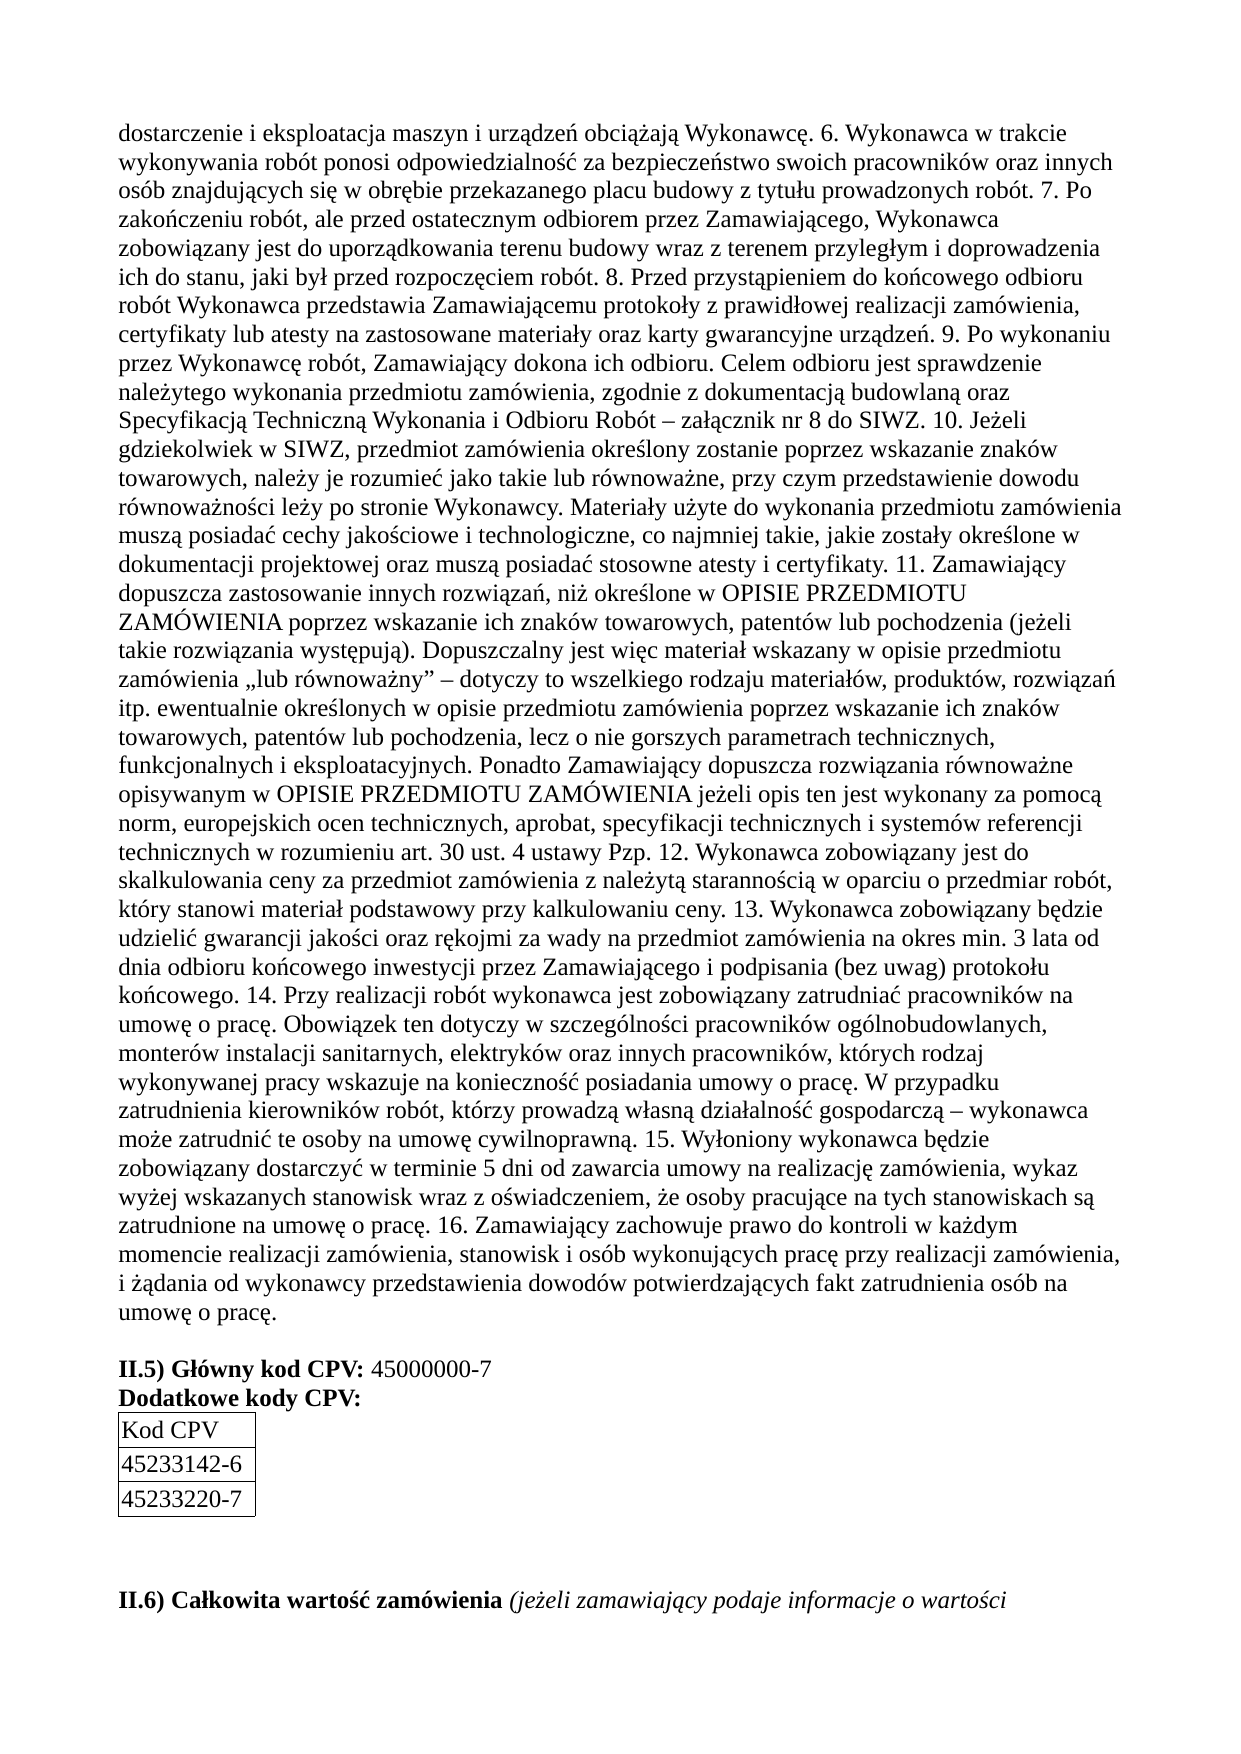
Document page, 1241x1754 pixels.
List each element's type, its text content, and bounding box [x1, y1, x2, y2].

table_cell 45233142-6 [119, 1448, 255, 1481]
table_header Kod CPV [119, 1413, 255, 1447]
text dostarczenie i eksploatacja maszyn i urządzeń obciążają Wykonawcę. 6. Wykonawca w trakcie wykonywania robót ponosi odpowiedzialność za bezpieczeństwo swoich pracowników oraz innych osób znajdujących się w obrębie przekazanego placu budowy z tytułu prowadzonych robót. 7. Po zakończeniu robót, ale przed ostatecznym odbiorem przez Zamawiającego, Wykonawca zobowiązany jest do uporządkowania terenu budowy wraz z terenem przyległym i doprowadzenia ich do stanu, jaki był przed rozpoczęciem robót. 8. Przed przystąpieniem do końcowego odbioru robót Wykonawca przedstawia Zamawiającemu protokoły z prawidłowej realizacji zamówienia, certyfikaty lub atesty na zastosowane materiały oraz karty gwarancyjne urządzeń. 9. Po wykonaniu przez Wykonawcę robót, Zamawiający dokona ich odbioru. Celem odbioru jest sprawdzenie należytego wykonania przedmiotu zamówienia, zgodnie z dokumentacją budowlaną oraz Specyfikacją Techniczną Wykonania i Odbioru Robót – załącznik nr 8 do SIWZ. 10. Jeżeli gdziekolwiek w SIWZ, przedmiot zamówienia określony zostanie poprzez wskazanie znaków towarowych, należy je rozumieć jako takie lub równoważne, przy czym przedstawienie dowodu równoważności leży po stronie Wykonawcy. Materiały użyte do wykonania przedmiotu zamówienia muszą posiadać cechy jakościowe i technologiczne, co najmniej takie, jakie zostały określone w dokumentacji projektowej oraz muszą posiadać stosowne atesty i certyfikaty. 11. Zamawiający dopuszcza zastosowanie innych rozwiązań, niż określone w OPISIE PRZEDMIOTU ZAMÓWIENIA poprzez wskazanie ich znaków towarowych, patentów lub pochodzenia (jeżeli takie rozwiązania występują). Dopuszczalny jest więc materiał wskazany w opisie przedmiotu zamówienia „lub równoważny” – dotyczy to wszelkiego rodzaju materiałów, produktów, rozwiązań itp. ewentualnie określonych w opisie przedmiotu zamówienia poprzez wskazanie ich znaków towarowych, patentów lub pochodzenia, lecz o nie gorszych parametrach technicznych, funkcjonalnych i eksploatacyjnych. Ponadto Zamawiający dopuszcza rozwiązania równoważne opisywanym w OPISIE PRZEDMIOTU ZAMÓWIENIA jeżeli opis ten jest wykonany za pomocą norm, europejskich ocen technicznych, aprobat, specyfikacji technicznych i systemów referencji technicznych w rozumieniu art. 30 ust. 4 ustawy Pzp. 12. Wykonawca zobowiązany jest do skalkulowania ceny za przedmiot zamówienia z należytą starannością w oparciu o przedmiar robót, który stanowi materiał podstawowy przy kalkulowaniu ceny. 13. Wykonawca zobowiązany będzie udzielić gwarancji jakości oraz rękojmi za wady na przedmiot zamówienia na okres min. 3 lata od dnia odbioru końcowego inwestycji przez Zamawiającego i podpisania (bez uwag) protokołu końcowego. 14. Przy realizacji robót wykonawca jest zobowiązany zatrudniać pracowników na umowę o pracę. Obowiązek ten dotyczy w szczególności pracowników ogólnobudowlanych, monterów instalacji sanitarnych, elektryków oraz innych pracowników, których rodzaj wykonywanej pracy wskazuje na konieczność posiadania umowy o pracę. W przypadku zatrudnienia kierowników robót, którzy prowadzą własną działalność gospodarczą – wykonawca może zatrudnić te osoby na umowę cywilnoprawną. 15. Wyłoniony wykonawca będzie zobowiązany dostarczyć w terminie 5 dni od zawarcia umowy na realizację zamówienia, wykaz wyżej wskazanych stanowisk wraz z oświadczeniem, że osoby pracujące na tych stanowiskach są zatrudnione na umowę o pracę. 16. Zamawiający zachowuje prawo do kontroli w każdym momencie realizacji zamówienia, stanowisk i osób wykonujących pracę przy realizacji zamówienia, i żądania od wykonawcy przedstawienia dowodów potwierdzających fakt zatrudnienia osób na umowę o pracę. II.5) Główny kod CPV: 45000000-7 Dodatkowe kody CPV: [118, 118, 1122, 1412]
text II.6) Całkowita wartość zamówienia (jeżeli zamawiający podaje informacje o wartości [118, 1516, 1122, 1614]
table_cell 45233220-7 [119, 1482, 255, 1516]
